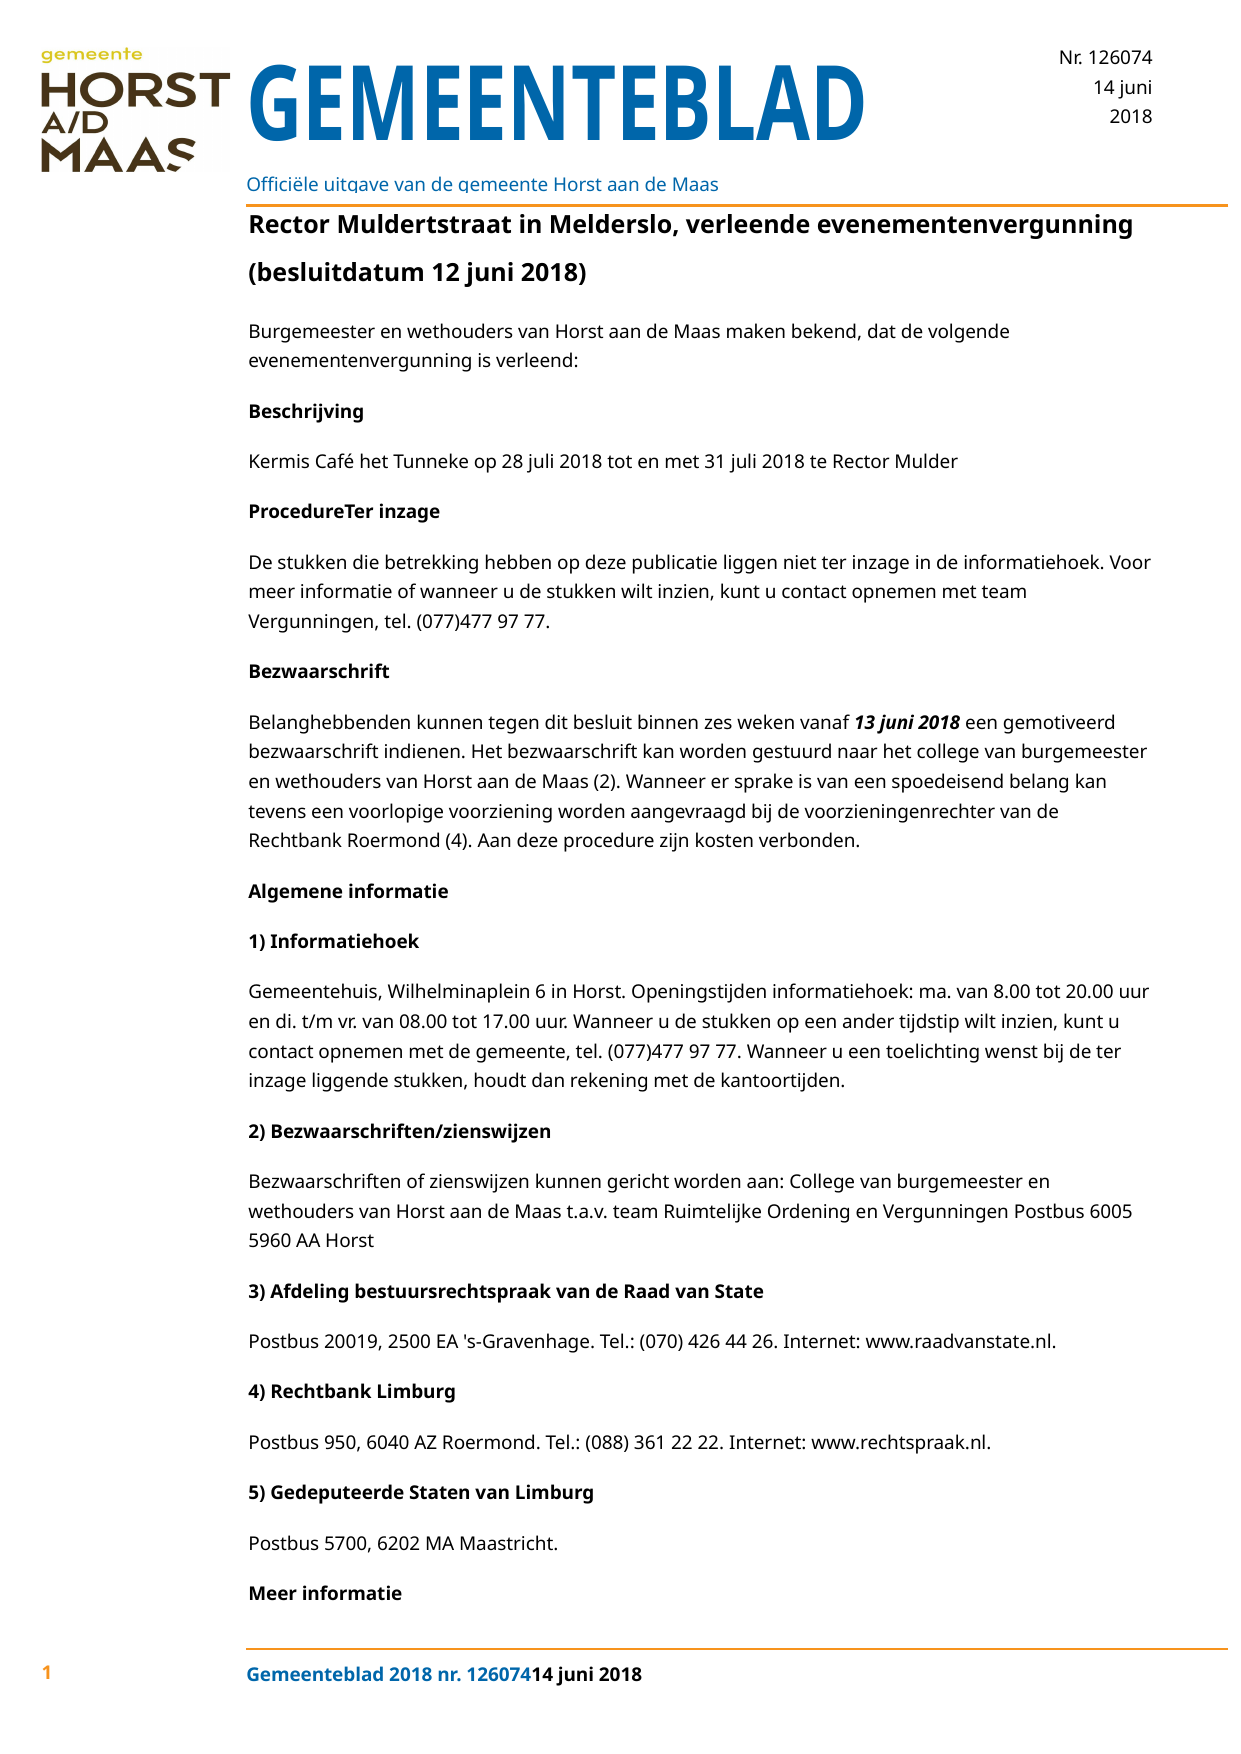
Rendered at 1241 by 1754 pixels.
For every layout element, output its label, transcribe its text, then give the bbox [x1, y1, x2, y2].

text Rector Muldertstraat in Melderslo, verleende evenementenvergunning (besluitdatum 12 juni 2018) [248, 207, 1152, 288]
picture [41, 47, 231, 172]
text Bezwaarschrift [248, 659, 1152, 684]
text Postbus 950, 6040 AZ Roermond. Tel.: (088) 361 22 22. Internet: www.rechtspraak.nl. [248, 1429, 1152, 1455]
text 1) Informatiehoek [248, 928, 1152, 954]
text Postbus 20019, 2500 EA 's-Gravenhage. Tel.: (070) 426 44 26. Internet: www.raadvanstate.nl. [248, 1328, 1152, 1354]
text Beschrijving [248, 398, 1152, 424]
text Burgemeester en wethouders van Horst aan de Maas maken bekend, dat de volgende evenementenvergunning is verleend: [248, 318, 1152, 373]
text Bezwaarschriften of zienswijzen kunnen gericht worden aan: College van burgemeester en wethouders van Horst aan de Maas t.a.v. team Ruimtelijke Ordening en Vergunningen Postbus 6005 5960 AA Horst [248, 1168, 1152, 1253]
text 4) Rechtbank Limburg [248, 1379, 1152, 1404]
text Algemene informatie [248, 878, 1152, 904]
text Meer informatie [248, 1580, 1152, 1606]
text Gemeentehuis, Wilhelminaplein 6 in Horst. Openingstijden informatiehoek: ma. van 8.00 tot 20.00 uur en di. t/m vr. van 08.00 tot 17.00 uur. Wanneer u de stukken op een ander tijdstip wilt inzien, kunt u contact opnemen met de gemeente, tel. (077)477 97 77. Wanneer u een toelichting wenst bij de ter inzage liggende stukken, houdt dan rekening met de kantoortijden. [248, 979, 1152, 1093]
text Postbus 5700, 6202 MA Maastricht. [248, 1530, 1152, 1556]
text ProcedureTer inzage [248, 499, 1152, 524]
text 3) Afdeling bestuursrechtspraak van de Raad van State [248, 1278, 1152, 1304]
text Kermis Café het Tunneke op 28 juli 2018 tot en met 31 juli 2018 te Rector Mulder [248, 448, 1152, 474]
text 2) Bezwaarschriften/zienswijzen [248, 1118, 1152, 1144]
text De stukken die betrekking hebben op deze publicatie liggen niet ter inzage in de informatiehoek. Voor meer informatie of wanneer u de stukken wilt inzien, kunt u contact opnemen met team Vergunningen, tel. (077)477 97 77. [248, 549, 1152, 634]
text 5) Gedeputeerde Staten van Limburg [248, 1479, 1152, 1505]
text Belanghebbenden kunnen tegen dit besluit binnen zes weken vanaf 13 juni 2018 een gemotiveerd bezwaarschrift indienen. Het bezwaarschrift kan worden gestuurd naar het college van burgemeester en wethouders van Horst aan de Maas (2). Wanneer er sprake is van een spoedeisend belang kan tevens een voorlopige voorziening worden aangevraagd bij de voorzieningenrechter van de Rechtbank Roermond (4). Aan deze procedure zijn kosten verbonden. [248, 709, 1152, 853]
